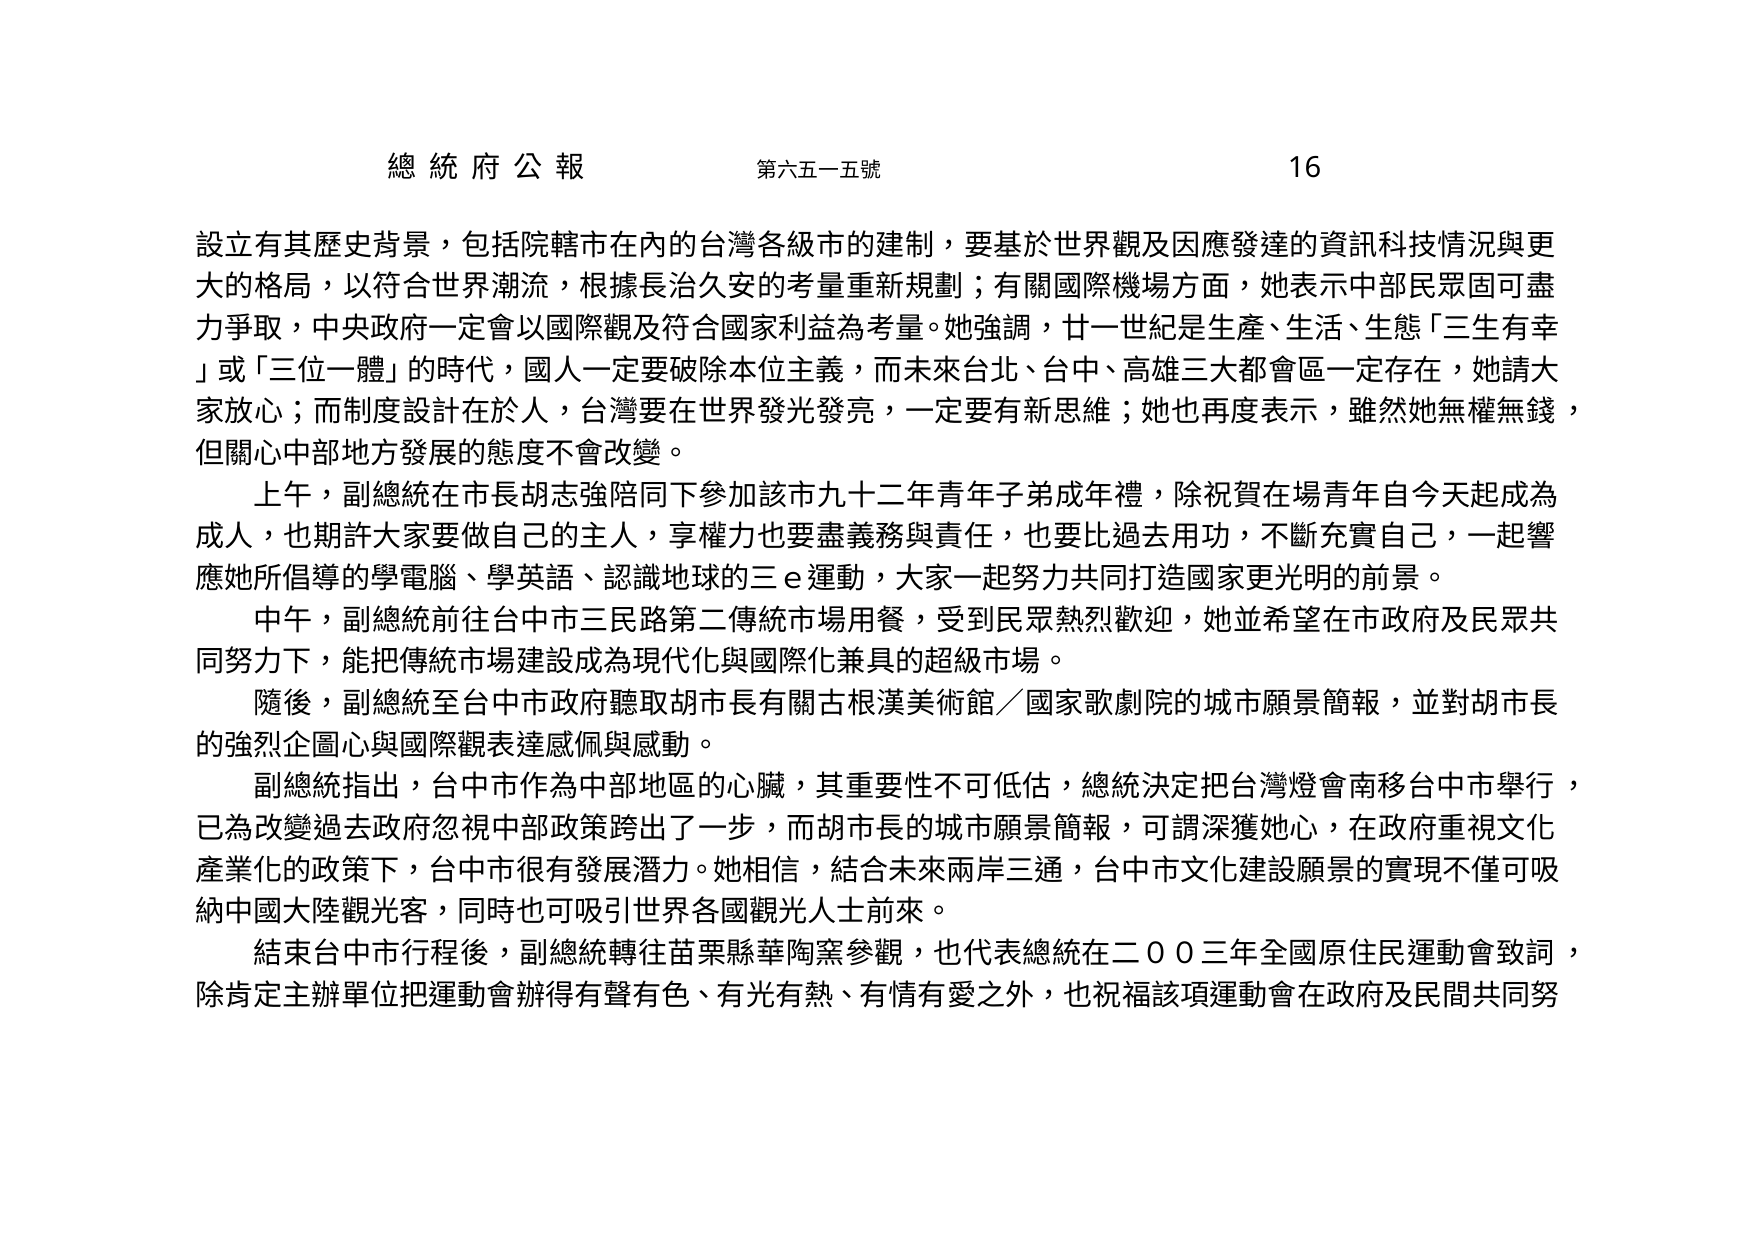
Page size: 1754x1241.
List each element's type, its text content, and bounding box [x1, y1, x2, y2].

text 副總統指出，台中市作為中部地區的心臟，其重要性不可低估，總統決定把台灣燈會南移台中市舉行，已為改變過去政府忽視中部政策跨出了一步，而胡市長的城市願景簡報，可謂深獲她心，在政府重視文化產業化的政策下，台中市很有發展潛力。她相信，結合未來兩岸三通，台中市文化建設願景的實現不僅可吸納中國大陸觀光客，同時也可吸引世界各國觀光人士前來。 [195, 763, 1559, 930]
text 上午，副總統在市長胡志強陪同下參加該市九十二年青年子弟成年禮，除祝賀在場青年自今天起成為成人，也期許大家要做自己的主人，享權力也要盡義務與責任，也要比過去用功，不斷充實自己，一起響應她所倡導的學電腦、學英語、認識地球的三ｅ運動，大家一起努力共同打造國家更光明的前景。 [195, 472, 1559, 597]
text 結束台中市行程後，副總統轉往苗栗縣華陶窯參觀，也代表總統在二００三年全國原住民運動會致詞，除肯定主辦單位把運動會辦得有聲有色、有光有熱、有情有愛之外，也祝福該項運動會在政府及民間共同努力下，一年比一年辦得更好。 [195, 930, 1559, 1013]
text 隨後，副總統至台中市政府聽取胡市長有關古根漢美術館／國家歌劇院的城市願景簡報，並對胡市長的強烈企圖心與國際觀表達感佩與感動。 [195, 680, 1559, 763]
text 中午，副總統前往台中市三民路第二傳統市場用餐，受到民眾熱烈歡迎，她並希望在市政府及民眾共同努力下，能把傳統市場建設成為現代化與國際化兼具的超級市場。 [195, 597, 1559, 680]
text 提到台中市升格為院轄市的問題，副總統表示，她是說實在話的人，秉持良心從政，她認為院轄市的設立有其歷史背景，包括院轄市在內的台灣各級市的建制，要基於世界觀及因應發達的資訊科技情況與更大的格局，以符合世界潮流，根據長治久安的考量重新規劃；有關國際機場方面，她表示中部民眾固可盡力爭取，中央政府一定會以國際觀及符合國家利益為考量。她強調，廿一世紀是生產、生活、生態「三生有幸」或「三位一體」的時代，國人一定要破除本位主義，而未來台北、台中、高雄三大都會區一定存在，她請大家放心；而制度設計在於人，台灣要在世界發光發亮，一定要有新思維；她也再度表示，雖然她無權無錢，但關心中部地方發展的態度不會改變。 [195, 222, 1559, 472]
